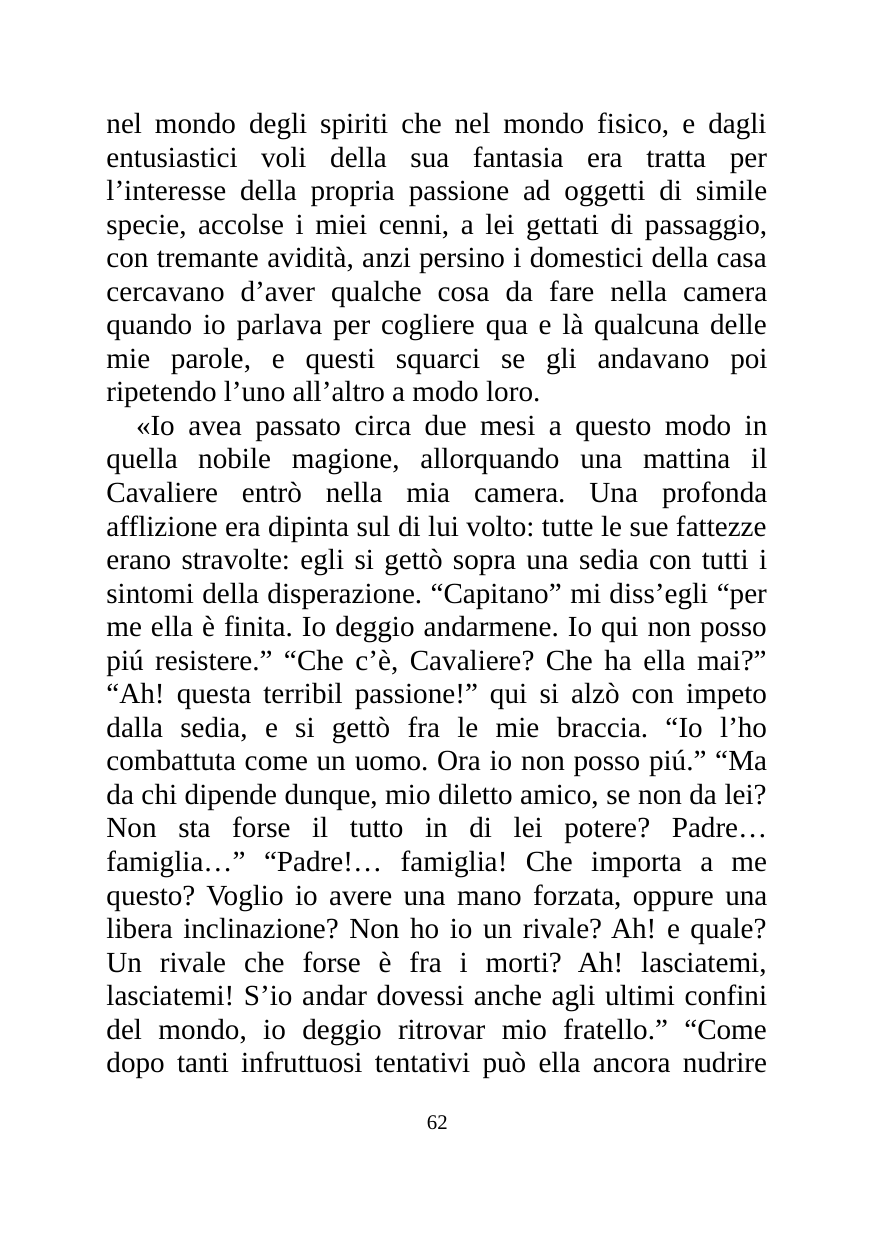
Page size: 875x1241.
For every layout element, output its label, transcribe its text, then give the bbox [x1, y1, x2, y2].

text «Io avea passato circa due mesi a questo modo in quella nobile magione, allorquando una mattina il Cavaliere entrò nella mia camera. Una profonda afflizione era dipinta sul di lui volto: tutte le sue fattezze erano stravolte: egli si gettò sopra una sedia con tutti i sintomi della disperazione. “Capitano” mi diss’egli “per me ella è finita. Io deggio andarmene. Io qui non posso piú resistere.” “Che c’è, Cavaliere? Che ha ella mai?” “Ah! questa terribil passione!” qui si alzò con impeto dalla sedia, e si gettò fra le mie braccia. “Io l’ho combattuta come un uomo. Ora io non posso piú.” “Ma da chi dipende dunque, mio diletto amico, se non da lei? Non sta forse il tutto in di lei potere? Padre… famiglia…” “Padre!… famiglia! Che importa a me questo? Voglio io avere una mano forzata, oppure una libera inclinazione? Non ho io un rivale? Ah! e quale? Un rivale che forse è fra i morti? Ah! lasciatemi, lasciatemi! S’io andar dovessi anche agli ultimi confini del mondo, io deggio ritrovar mio fratello.” “Come dopo tanti infruttuosi tentativi può ella ancora nudrire [106, 408, 768, 1079]
text nel mondo degli spiriti che nel mondo fisico, e dagli entusiastici voli della sua fantasia era tratta per l’interesse della propria passione ad oggetti di simile specie, accolse i miei cenni, a lei gettati di passaggio, con tremante avidità, anzi persino i domestici della casa cercavano d’aver qualche cosa da fare nella camera quando io parlava per cogliere qua e là qualcuna delle mie parole, e questi squarci se gli andavano poi ripetendo l’uno all’altro a modo loro. [106, 106, 768, 408]
